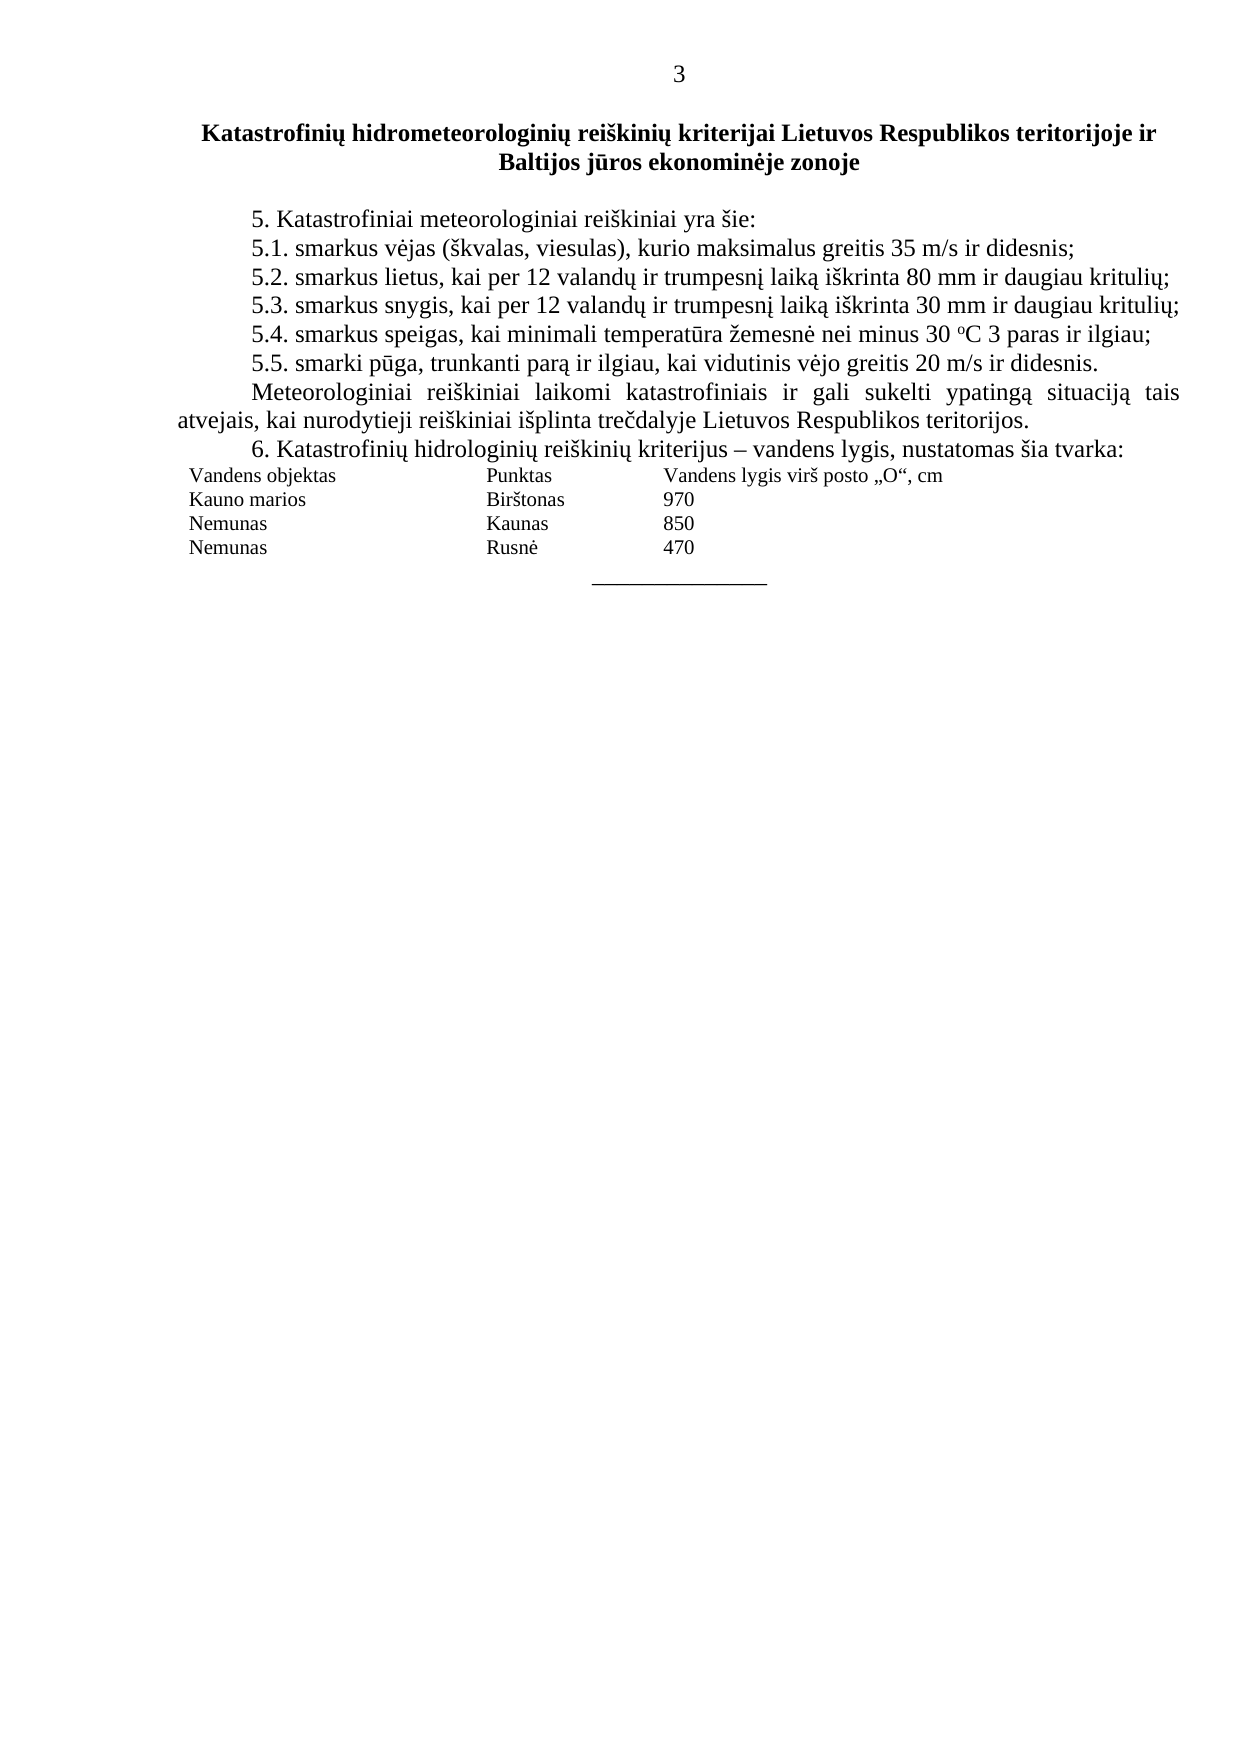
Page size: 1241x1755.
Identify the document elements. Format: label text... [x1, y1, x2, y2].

table_cell 470 [652, 535, 1181, 559]
table_header Vandens lygis virš posto „O“, cm [652, 463, 1181, 487]
text 5.2. smarkus lietus, kai per 12 valandų ir trumpesnį laiką iškrinta 80 mm ir daugiau kritulių; [177, 262, 1181, 291]
table_cell 850 [652, 511, 1181, 535]
text ______________ [177, 559, 1181, 588]
table_cell 970 [652, 487, 1181, 511]
text 5.1. smarkus vėjas (škvalas, viesulas), kurio maksimalus greitis 35 m/s ir didesnis; [177, 233, 1181, 262]
text 5.3. smarkus snygis, kai per 12 valandų ir trumpesnį laiką iškrinta 30 mm ir daugiau kritulių; [177, 291, 1181, 319]
text 6. Katastrofinių hidrologinių reiškinių kriterijus – vandens lygis, nustatomas šia tvarka: [177, 434, 1181, 463]
table_cell Kaunas [475, 511, 652, 535]
table_cell Birštonas [475, 487, 652, 511]
text 5.4. smarkus speigas, kai minimali temperatūra žemesnė nei minus 30 oC 3 paras ir ilgiau; [177, 319, 1181, 348]
table_cell Kauno marios [177, 487, 475, 511]
table_cell Nemunas [177, 511, 475, 535]
table_header Punktas [475, 463, 652, 487]
text Katastrofinių hidrometeorologinių reiškinių kriterijai Lietuvos Respublikos teritorijoje ir Baltijos jūros ekonominėje zonoje [177, 118, 1181, 176]
table_cell Rusnė [475, 535, 652, 559]
text 5.5. smarki pūga, trunkanti parą ir ilgiau, kai vidutinis vėjo greitis 20 m/s ir didesnis. [177, 348, 1181, 377]
text 5. Katastrofiniai meteorologiniai reiškiniai yra šie: [177, 204, 1181, 233]
table_cell Nemunas [177, 535, 475, 559]
table_header Vandens objektas [177, 463, 475, 487]
text Meteorologiniai reiškiniai laikomi katastrofiniais ir gali sukelti ypatingą situaciją tais atvejais, kai nurodytieji reiškiniai išplinta trečdalyje Lietuvos Respublikos teritorijos. [177, 377, 1181, 434]
